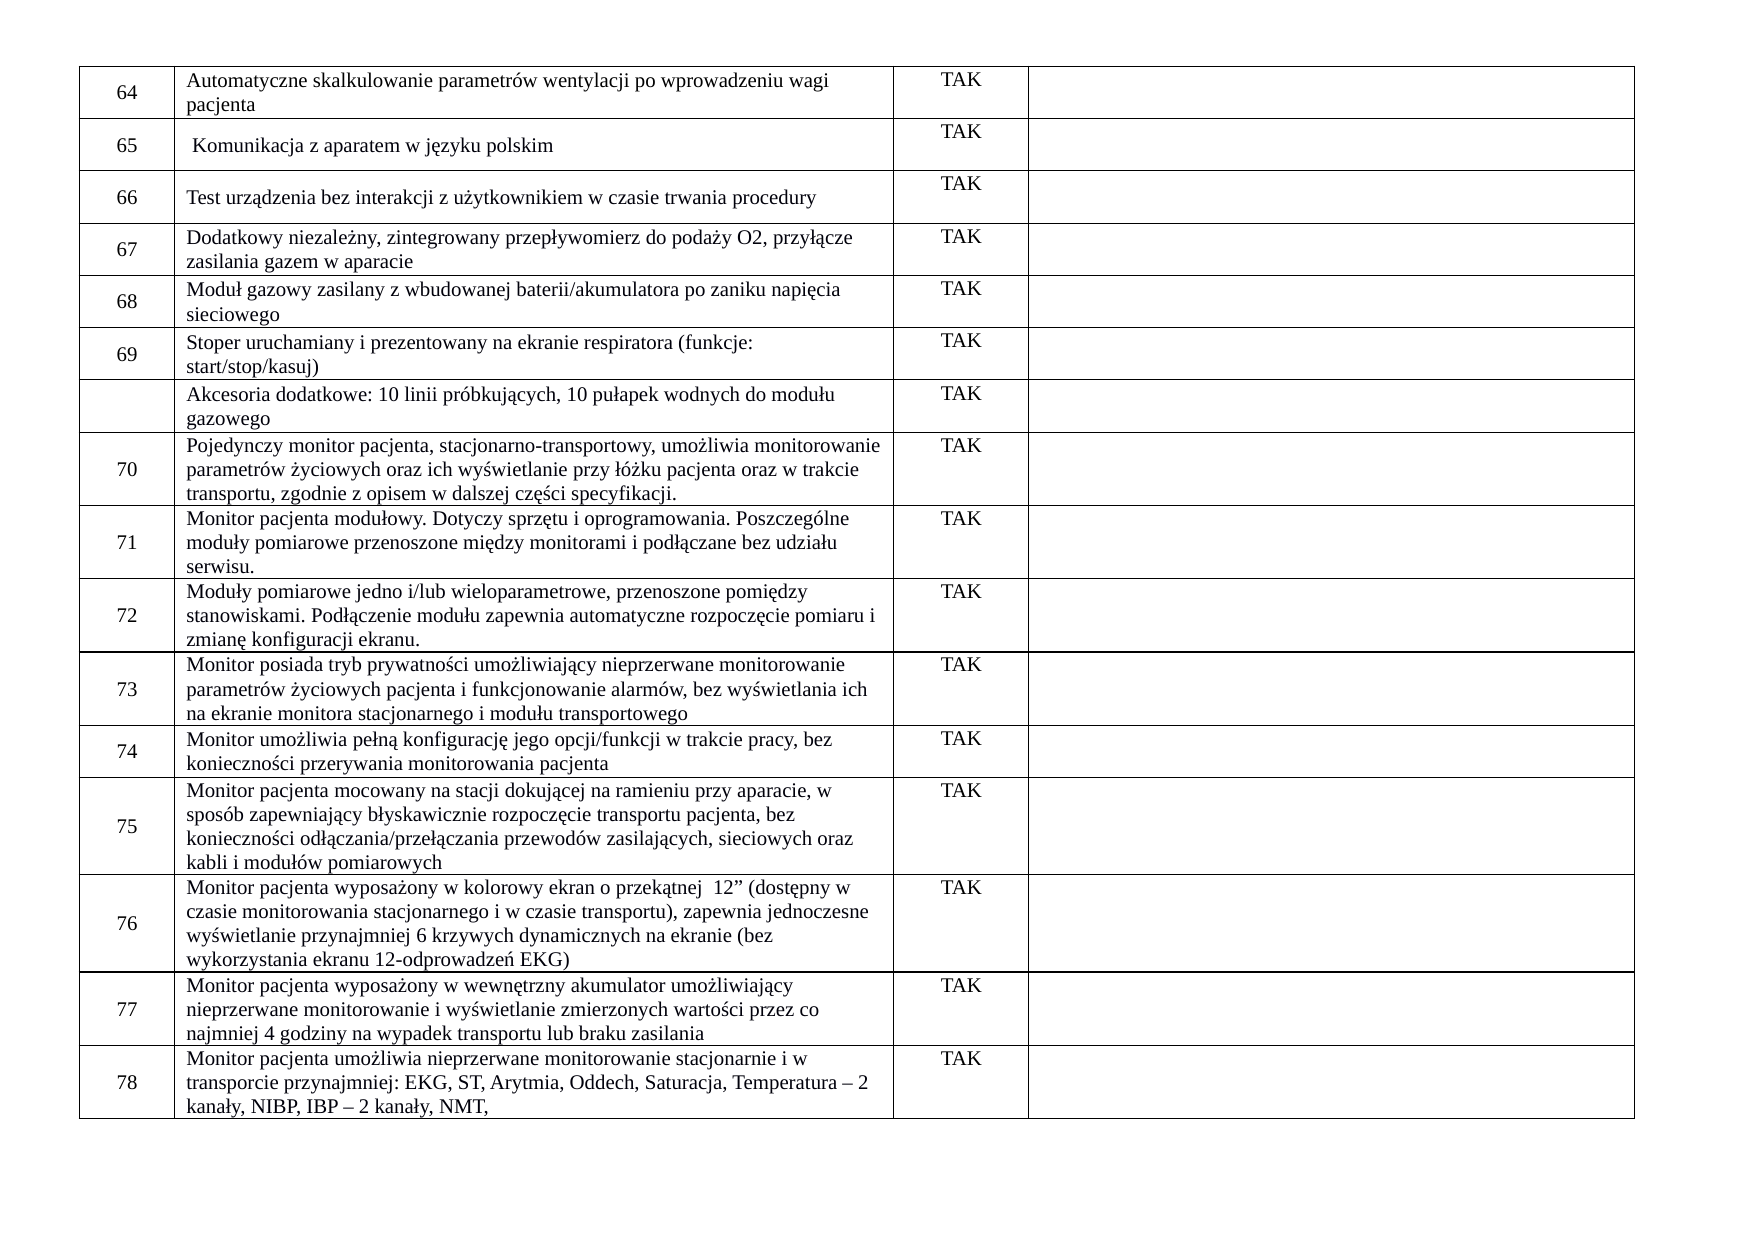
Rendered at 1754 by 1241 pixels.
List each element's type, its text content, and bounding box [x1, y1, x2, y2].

table_cell [1029, 433, 1634, 505]
table_cell Test urządzenia bez interakcji z użytkownikiem w czasie trwania procedury [175, 171, 893, 222]
table_cell [1029, 778, 1634, 874]
table_cell [1029, 875, 1634, 971]
table_cell 76 [80, 875, 174, 971]
table_cell TAK [894, 973, 1028, 1045]
table_cell 65 [80, 119, 174, 170]
table_cell TAK [894, 506, 1028, 578]
table_cell [80, 380, 174, 432]
table_cell 70 [80, 433, 174, 505]
table_cell 75 [80, 778, 174, 874]
table_cell Monitor pacjenta wyposażony w kolorowy ekran o przekątnej 12” (dostępny w czasie monitorowania stacjonarnego i w czasie transportu), zapewnia jednoczesne wyświetlanie przynajmniej 6 krzywych dynamicznych na ekranie (bez wykorzystania ekranu 12-odprowadzeń EKG) [175, 875, 893, 971]
table_cell TAK [894, 171, 1028, 222]
table_cell TAK [894, 119, 1028, 170]
table_cell 77 [80, 973, 174, 1045]
table_cell TAK [894, 875, 1028, 971]
table_cell Monitor pacjenta modułowy. Dotyczy sprzętu i oprogramowania. Poszczególne moduły pomiarowe przenoszone między monitorami i podłączane bez udziału serwisu. [175, 506, 893, 578]
table_cell Monitor pacjenta mocowany na stacji dokującej na ramieniu przy aparacie, w sposób zapewniający błyskawicznie rozpoczęcie transportu pacjenta, bez konieczności odłączania/przełączania przewodów zasilających, sieciowych oraz kabli i modułów pomiarowych [175, 778, 893, 874]
table_cell [1029, 653, 1634, 724]
table_cell [1029, 973, 1634, 1045]
table_cell Akcesoria dodatkowe: 10 linii próbkujących, 10 pułapek wodnych do modułu gazowego [175, 380, 893, 432]
table_cell Dodatkowy niezależny, zintegrowany przepływomierz do podaży O2, przyłącze zasilania gazem w aparacie [175, 224, 893, 275]
table_cell 78 [80, 1046, 174, 1118]
table_cell [1029, 506, 1634, 578]
table_cell Automatyczne skalkulowanie parametrów wentylacji po wprowadzeniu wagi pacjenta [175, 67, 893, 118]
table_cell Monitor posiada tryb prywatności umożliwiający nieprzerwane monitorowanie parametrów życiowych pacjenta i funkcjonowanie alarmów, bez wyświetlania ich na ekranie monitora stacjonarnego i modułu transportowego [175, 653, 893, 724]
table_cell TAK [894, 653, 1028, 724]
table_cell Monitor pacjenta wyposażony w wewnętrzny akumulator umożliwiający nieprzerwane monitorowanie i wyświetlanie zmierzonych wartości przez co najmniej 4 godziny na wypadek transportu lub braku zasilania [175, 973, 893, 1045]
table_cell 68 [80, 276, 174, 327]
table_cell Pojedynczy monitor pacjenta, stacjonarno-transportowy, umożliwia monitorowanie parametrów życiowych oraz ich wyświetlanie przy łóżku pacjenta oraz w trakcie transportu, zgodnie z opisem w dalszej części specyfikacji. [175, 433, 893, 505]
table_cell Moduł gazowy zasilany z wbudowanej baterii/akumulatora po zaniku napięcia sieciowego [175, 276, 893, 327]
table_cell TAK [894, 67, 1028, 118]
table_cell 66 [80, 171, 174, 222]
table_cell 67 [80, 224, 174, 275]
table_cell Komunikacja z aparatem w języku polskim [175, 119, 893, 170]
table_cell [1029, 119, 1634, 170]
table_cell [1029, 224, 1634, 275]
table_cell TAK [894, 579, 1028, 651]
table_cell Stoper uruchamiany i prezentowany na ekranie respiratora (funkcje: start/stop/kasuj) [175, 328, 893, 379]
table_cell 72 [80, 579, 174, 651]
table_cell TAK [894, 224, 1028, 275]
table_cell [1029, 726, 1634, 777]
table_cell Monitor umożliwia pełną konfigurację jego opcji/funkcji w trakcie pracy, bez konieczności przerywania monitorowania pacjenta [175, 726, 893, 777]
table_cell 69 [80, 328, 174, 379]
table_cell TAK [894, 1046, 1028, 1118]
table_cell [1029, 67, 1634, 118]
table_cell Monitor pacjenta umożliwia nieprzerwane monitorowanie stacjonarnie i w transporcie przynajmniej: EKG, ST, Arytmia, Oddech, Saturacja, Temperatura – 2 kanały, NIBP, IBP – 2 kanały, NMT, [175, 1046, 893, 1118]
table_cell TAK [894, 328, 1028, 379]
table_cell 73 [80, 653, 174, 724]
table_cell Moduły pomiarowe jedno i/lub wieloparametrowe, przenoszone pomiędzy stanowiskami. Podłączenie modułu zapewnia automatyczne rozpoczęcie pomiaru i zmianę konfiguracji ekranu. [175, 579, 893, 651]
table_cell TAK [894, 726, 1028, 777]
table_cell [1029, 380, 1634, 432]
table_cell TAK [894, 778, 1028, 874]
table_cell [1029, 328, 1634, 379]
table_cell [1029, 1046, 1634, 1118]
table_cell [1029, 171, 1634, 222]
table_cell TAK [894, 276, 1028, 327]
table_cell [1029, 276, 1634, 327]
table_cell 71 [80, 506, 174, 578]
table_cell [1029, 579, 1634, 651]
table_cell TAK [894, 433, 1028, 505]
table_cell TAK [894, 380, 1028, 432]
table_cell 74 [80, 726, 174, 777]
table_cell 64 [80, 67, 174, 118]
